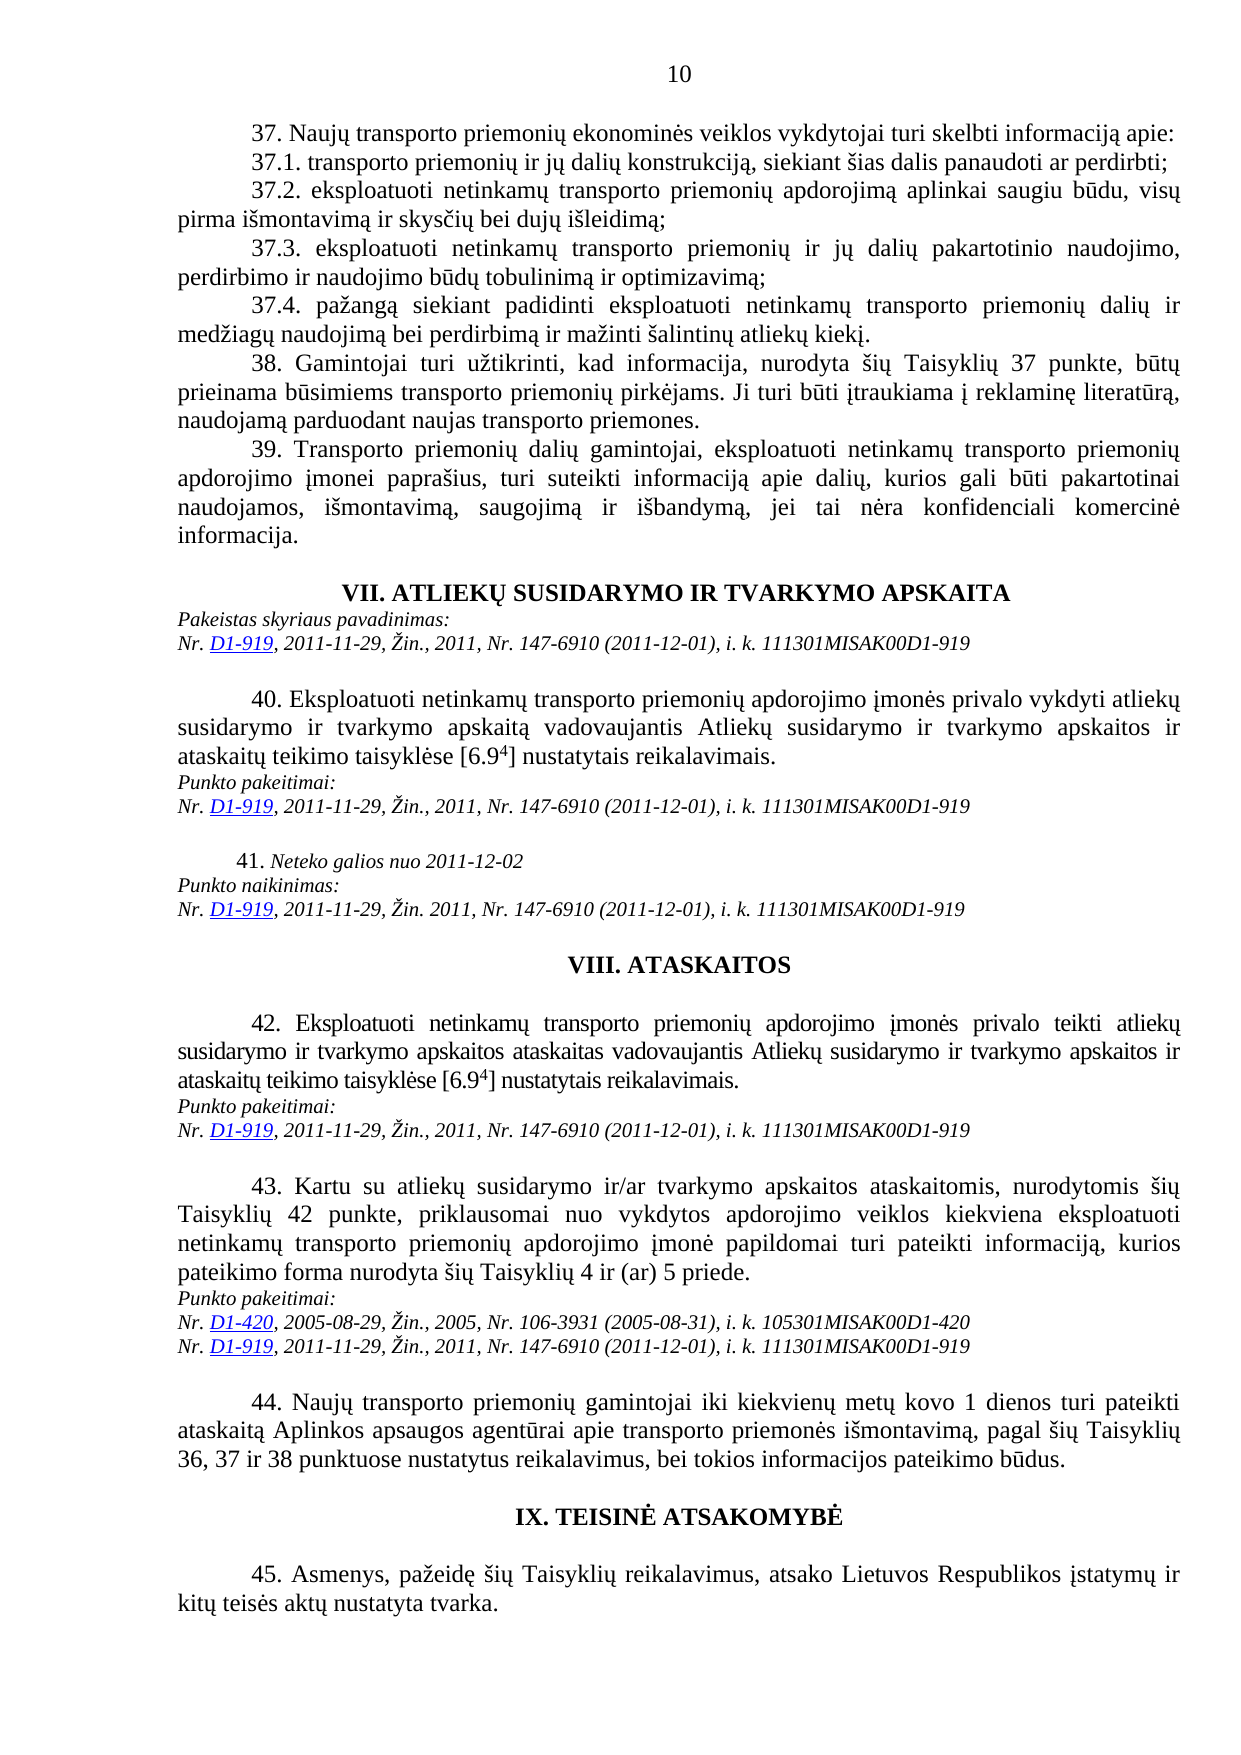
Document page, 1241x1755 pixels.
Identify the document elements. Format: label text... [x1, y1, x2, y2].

text Nr. D1-919, 2011-11-29, Žin., 2011, Nr. 147-6910 (2011-12-01), i. k. 111301MISAK00D1-919 [177, 794, 1181, 818]
text 45. Asmenys, pažeidę šių Taisyklių reikalavimus, atsako Lietuvos Respublikos įstatymų ir kitų teisės aktų nustatyta tvarka. [177, 1559, 1181, 1617]
text 43. Kartu su atliekų susidarymo ir/ar tvarkymo apskaitos ataskaitomis, nurodytomis šių Taisyklių 42 punkte, priklausomai nuo vykdytos apdorojimo veiklos kiekviena eksploatuoti netinkamų transporto priemonių apdorojimo įmonė papildomai turi pateikti informaciją, kurios pateikimo forma nurodyta šių Taisyklių 4 ir (ar) 5 priede. [177, 1171, 1181, 1286]
text Pakeistas skyriaus pavadinimas: [177, 607, 1181, 631]
text Nr. D1-420, 2005-08-29, Žin., 2005, Nr. 106-3931 (2005-08-31), i. k. 105301MISAK00D1-420 [177, 1310, 1181, 1334]
text 39. Transporto priemonių dalių gamintojai, eksploatuoti netinkamų transporto priemonių apdorojimo įmonei paprašius, turi suteikti informaciją apie dalių, kurios gali būti pakartotinai naudojamos, išmontavimą, saugojimą ir išbandymą, jei tai nėra konfidenciali komercinė informacija. [177, 434, 1181, 549]
text 40. Eksploatuoti netinkamų transporto priemonių apdorojimo įmonės privalo vykdyti atliekų susidarymo ir tvarkymo apskaitą vadovaujantis Atliekų susidarymo ir tvarkymo apskaitos ir ataskaitų teikimo taisyklėse [6.94] nustatytais reikalavimais. [177, 684, 1181, 770]
text Nr. D1-919, 2011-11-29, Žin. 2011, Nr. 147-6910 (2011-12-01), i. k. 111301MISAK00D1-919 [177, 897, 1181, 921]
text Punkto pakeitimai: [177, 1094, 1181, 1118]
text Punkto pakeitimai: [177, 1286, 1181, 1310]
text Punkto naikinimas: [177, 873, 1181, 897]
text 41. Neteko galios nuo 2011-12-02 [177, 847, 1181, 873]
text 37.2. eksploatuoti netinkamų transporto priemonių apdorojimą aplinkai saugiu būdu, visų pirma išmontavimą ir skysčių bei dujų išleidimą; [177, 176, 1181, 233]
text 37. Naujų transporto priemonių ekonominės veiklos vykdytojai turi skelbti informaciją apie: [177, 118, 1181, 147]
text 38. Gamintojai turi užtikrinti, kad informacija, nurodyta šių Taisyklių 37 punkte, būtų prieinama būsimiems transporto priemonių pirkėjams. Ji turi būti įtraukiama į reklaminę literatūrą, naudojamą parduodant naujas transporto priemones. [177, 348, 1181, 434]
text 37.4. pažangą siekiant padidinti eksploatuoti netinkamų transporto priemonių dalių ir medžiagų naudojimą bei perdirbimą ir mažinti šalintinų atliekų kiekį. [177, 291, 1181, 348]
text IX. TEISINĖ ATSAKOMYBĖ [177, 1502, 1181, 1530]
text Punkto pakeitimai: [177, 770, 1181, 794]
text 37.1. transporto priemonių ir jų dalių konstrukciją, siekiant šias dalis panaudoti ar perdirbti; [177, 147, 1181, 176]
text 37.3. eksploatuoti netinkamų transporto priemonių ir jų dalių pakartotinio naudojimo, perdirbimo ir naudojimo būdų tobulinimą ir optimizavimą; [177, 233, 1181, 291]
text VIII. ATASKAITOS [177, 950, 1181, 979]
text 44. Naujų transporto priemonių gamintojai iki kiekvienų metų kovo 1 dienos turi pateikti ataskaitą Aplinkos apsaugos agentūrai apie transporto priemonės išmontavimą, pagal šių Taisyklių 36, 37 ir 38 punktuose nustatytus reikalavimus, bei tokios informacijos pateikimo būdus. [177, 1387, 1181, 1473]
text Nr. D1-919, 2011-11-29, Žin., 2011, Nr. 147-6910 (2011-12-01), i. k. 111301MISAK00D1-919 [177, 1334, 1181, 1358]
text Nr. D1-919, 2011-11-29, Žin., 2011, Nr. 147-6910 (2011-12-01), i. k. 111301MISAK00D1-919 [177, 1118, 1181, 1142]
text 42. Eksploatuoti netinkamų transporto priemonių apdorojimo įmonės privalo teikti atliekų susidarymo ir tvarkymo apskaitos ataskaitas vadovaujantis Atliekų susidarymo ir tvarkymo apskaitos ir ataskaitų teikimo taisyklėse [6.94] nustatytais reikalavimais. [177, 1008, 1181, 1094]
text VII. ATLIEKŲ SUSIDARYMO IR TVARKYMO APSKAITA [177, 578, 1181, 607]
text Nr. D1-919, 2011-11-29, Žin., 2011, Nr. 147-6910 (2011-12-01), i. k. 111301MISAK00D1-919 [177, 631, 1181, 655]
